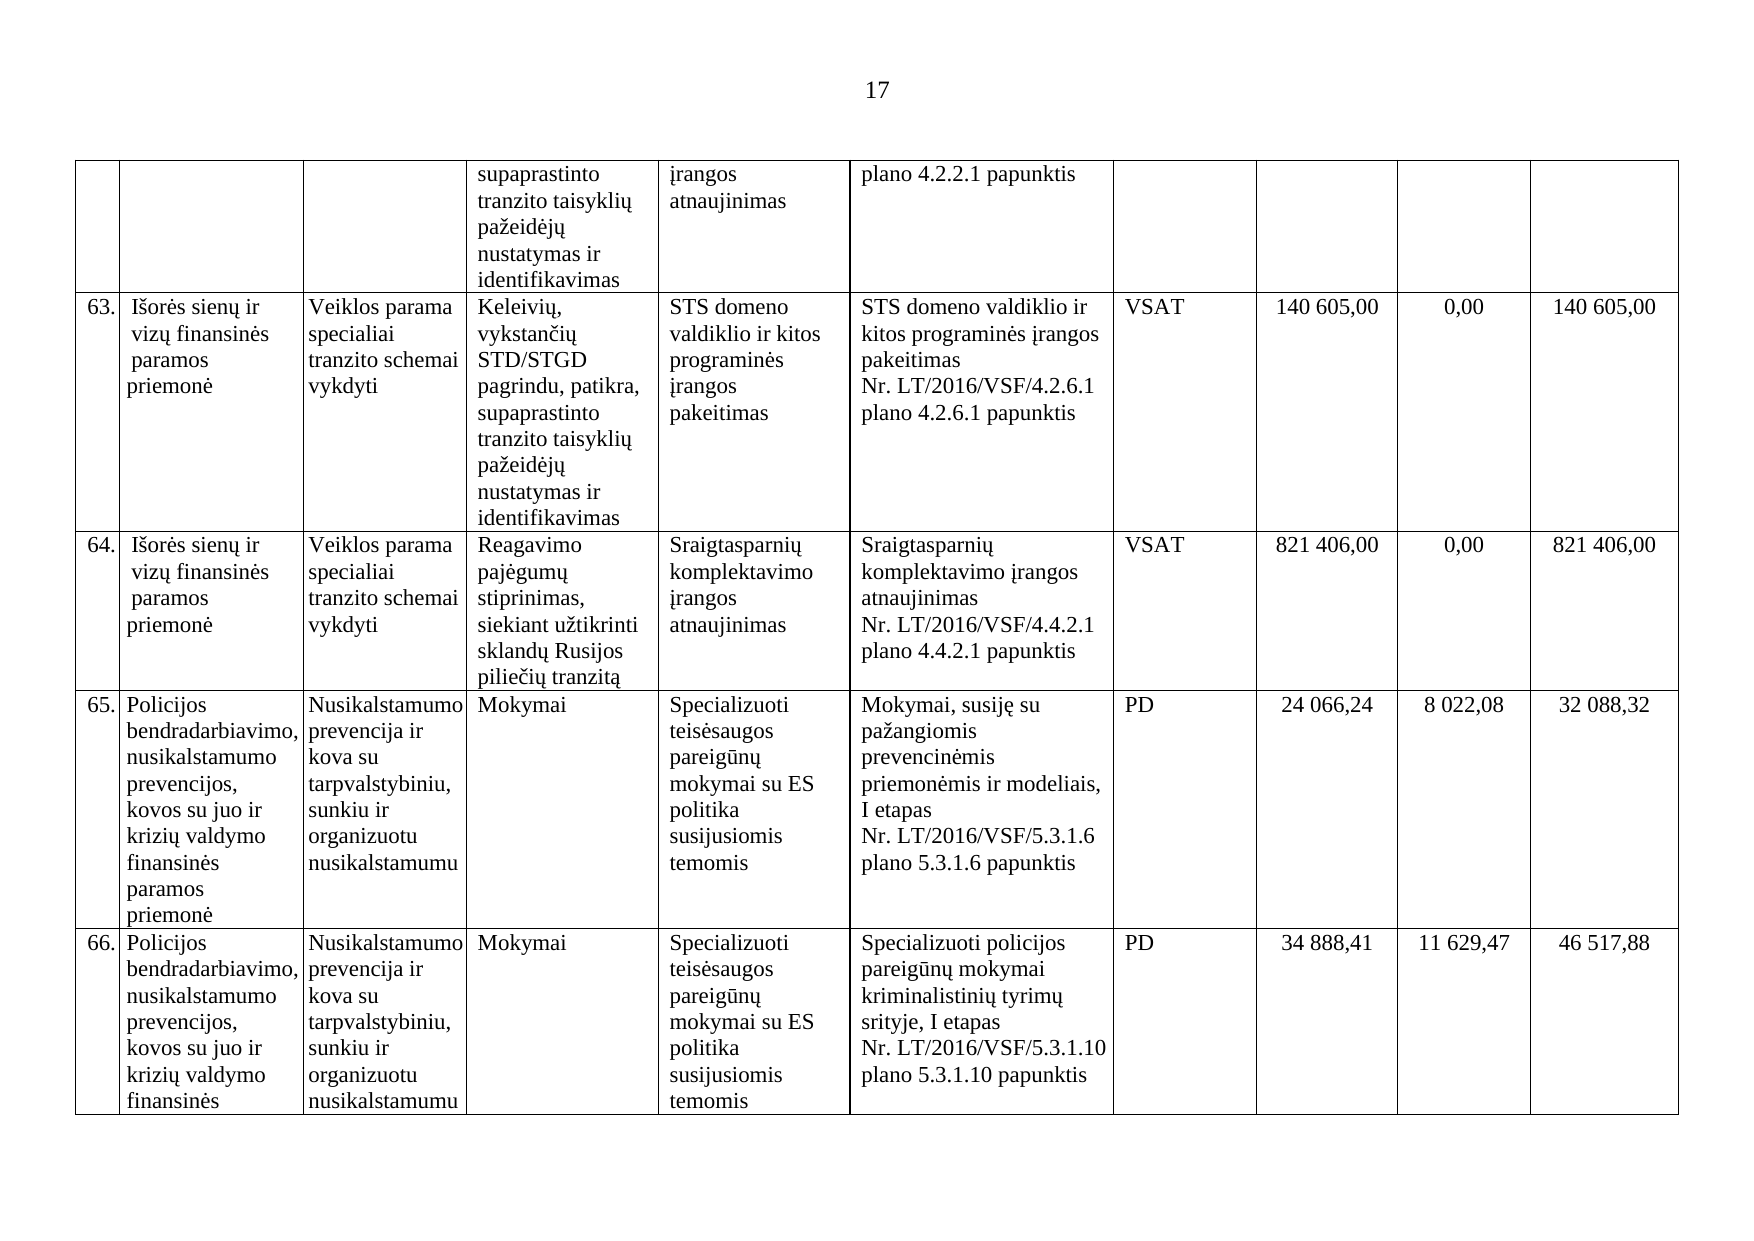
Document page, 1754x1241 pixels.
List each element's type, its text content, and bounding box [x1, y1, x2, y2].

table_cell 0,00 [1398, 293, 1530, 531]
table_cell 821 406,00 [1531, 532, 1678, 690]
table_cell 8 022,08 [1398, 691, 1530, 928]
table_cell Sraigtasparnių komplektavimo įrangos atnaujinimas [659, 532, 849, 690]
table_cell Policijos bendradarbiavimo, nusikalstamumo prevencijos, kovos su juo ir krizių valdymo finansinės paramos priemonė [120, 691, 303, 928]
table_cell [1531, 161, 1678, 292]
table_cell 64. [76, 532, 119, 690]
table_cell [76, 161, 119, 292]
table_cell supaprastinto tranzito taisyklių pažeidėjų nustatymas ir identifikavimas [467, 161, 658, 292]
table_cell 63. [76, 293, 119, 531]
table_cell Mokymai [467, 691, 658, 928]
table_cell [120, 161, 303, 292]
table_cell [1114, 161, 1256, 292]
table_cell 821 406,00 [1257, 532, 1397, 690]
table_cell Mokymai, susiję su pažangiomis prevencinėmis priemonėmis ir modeliais, I etapas Nr. LT/2016/VSF/5.3.1.6 plano 5.3.1.6 papunktis [851, 691, 1113, 928]
table_cell STS domeno valdiklio ir kitos programinės įrangos pakeitimas Nr. LT/2016/VSF/4.2.6.1 plano 4.2.6.1 papunktis [851, 293, 1113, 531]
table_cell VSAT [1114, 293, 1256, 531]
table_cell Specializuoti teisėsaugos pareigūnų mokymai su ES politika susijusiomis temomis [659, 929, 849, 1113]
table_cell [304, 161, 466, 292]
table_cell Išorės sienų ir vizų finansinės paramos priemonė [120, 532, 303, 690]
table_cell Veiklos parama specialiai tranzito schemai vykdyti [304, 293, 466, 531]
table_cell Nusikalstamumo prevencija ir kova su tarpvalstybiniu, sunkiu ir organizuotu nusikalstamumu [304, 929, 466, 1113]
table_cell 11 629,47 [1398, 929, 1530, 1113]
table_cell Mokymai [467, 929, 658, 1113]
table_cell PD [1114, 929, 1256, 1113]
table_cell Specializuoti policijos pareigūnų mokymai kriminalistinių tyrimų srityje, I etapas Nr. LT/2016/VSF/5.3.1.10 plano 5.3.1.10 papunktis [851, 929, 1113, 1113]
table_cell 140 605,00 [1531, 293, 1678, 531]
table_cell plano 4.2.2.1 papunktis [851, 161, 1113, 292]
table_cell Sraigtasparnių komplektavimo įrangos atnaujinimas Nr. LT/2016/VSF/4.4.2.1 plano 4.4.2.1 papunktis [851, 532, 1113, 690]
table_cell [1398, 161, 1530, 292]
table_cell Išorės sienų ir vizų finansinės paramos priemonė [120, 293, 303, 531]
table_cell 140 605,00 [1257, 293, 1397, 531]
table_cell 34 888,41 [1257, 929, 1397, 1113]
table_cell PD [1114, 691, 1256, 928]
table_cell STS domeno valdiklio ir kitos programinės įrangos pakeitimas [659, 293, 849, 531]
table_cell Veiklos parama specialiai tranzito schemai vykdyti [304, 532, 466, 690]
table_cell 66. [76, 929, 119, 1113]
table_cell 24 066,24 [1257, 691, 1397, 928]
table_cell Specializuoti teisėsaugos pareigūnų mokymai su ES politika susijusiomis temomis [659, 691, 849, 928]
table_cell 65. [76, 691, 119, 928]
table_cell VSAT [1114, 532, 1256, 690]
table_cell Reagavimo pajėgumų stiprinimas, siekiant užtikrinti sklandų Rusijos piliečių tranzitą [467, 532, 658, 690]
table_cell 0,00 [1398, 532, 1530, 690]
table_cell Keleivių, vykstančių STD/STGD pagrindu, patikra, supaprastinto tranzito taisyklių pažeidėjų nustatymas ir identifikavimas [467, 293, 658, 531]
table_cell [1257, 161, 1397, 292]
table_cell Nusikalstamumo prevencija ir kova su tarpvalstybiniu, sunkiu ir organizuotu nusikalstamumu [304, 691, 466, 928]
table_cell 32 088,32 [1531, 691, 1678, 928]
table_cell Policijos bendradarbiavimo, nusikalstamumo prevencijos, kovos su juo ir krizių valdymo finansinės [120, 929, 303, 1113]
table_cell 46 517,88 [1531, 929, 1678, 1113]
table_cell įrangos atnaujinimas [659, 161, 849, 292]
